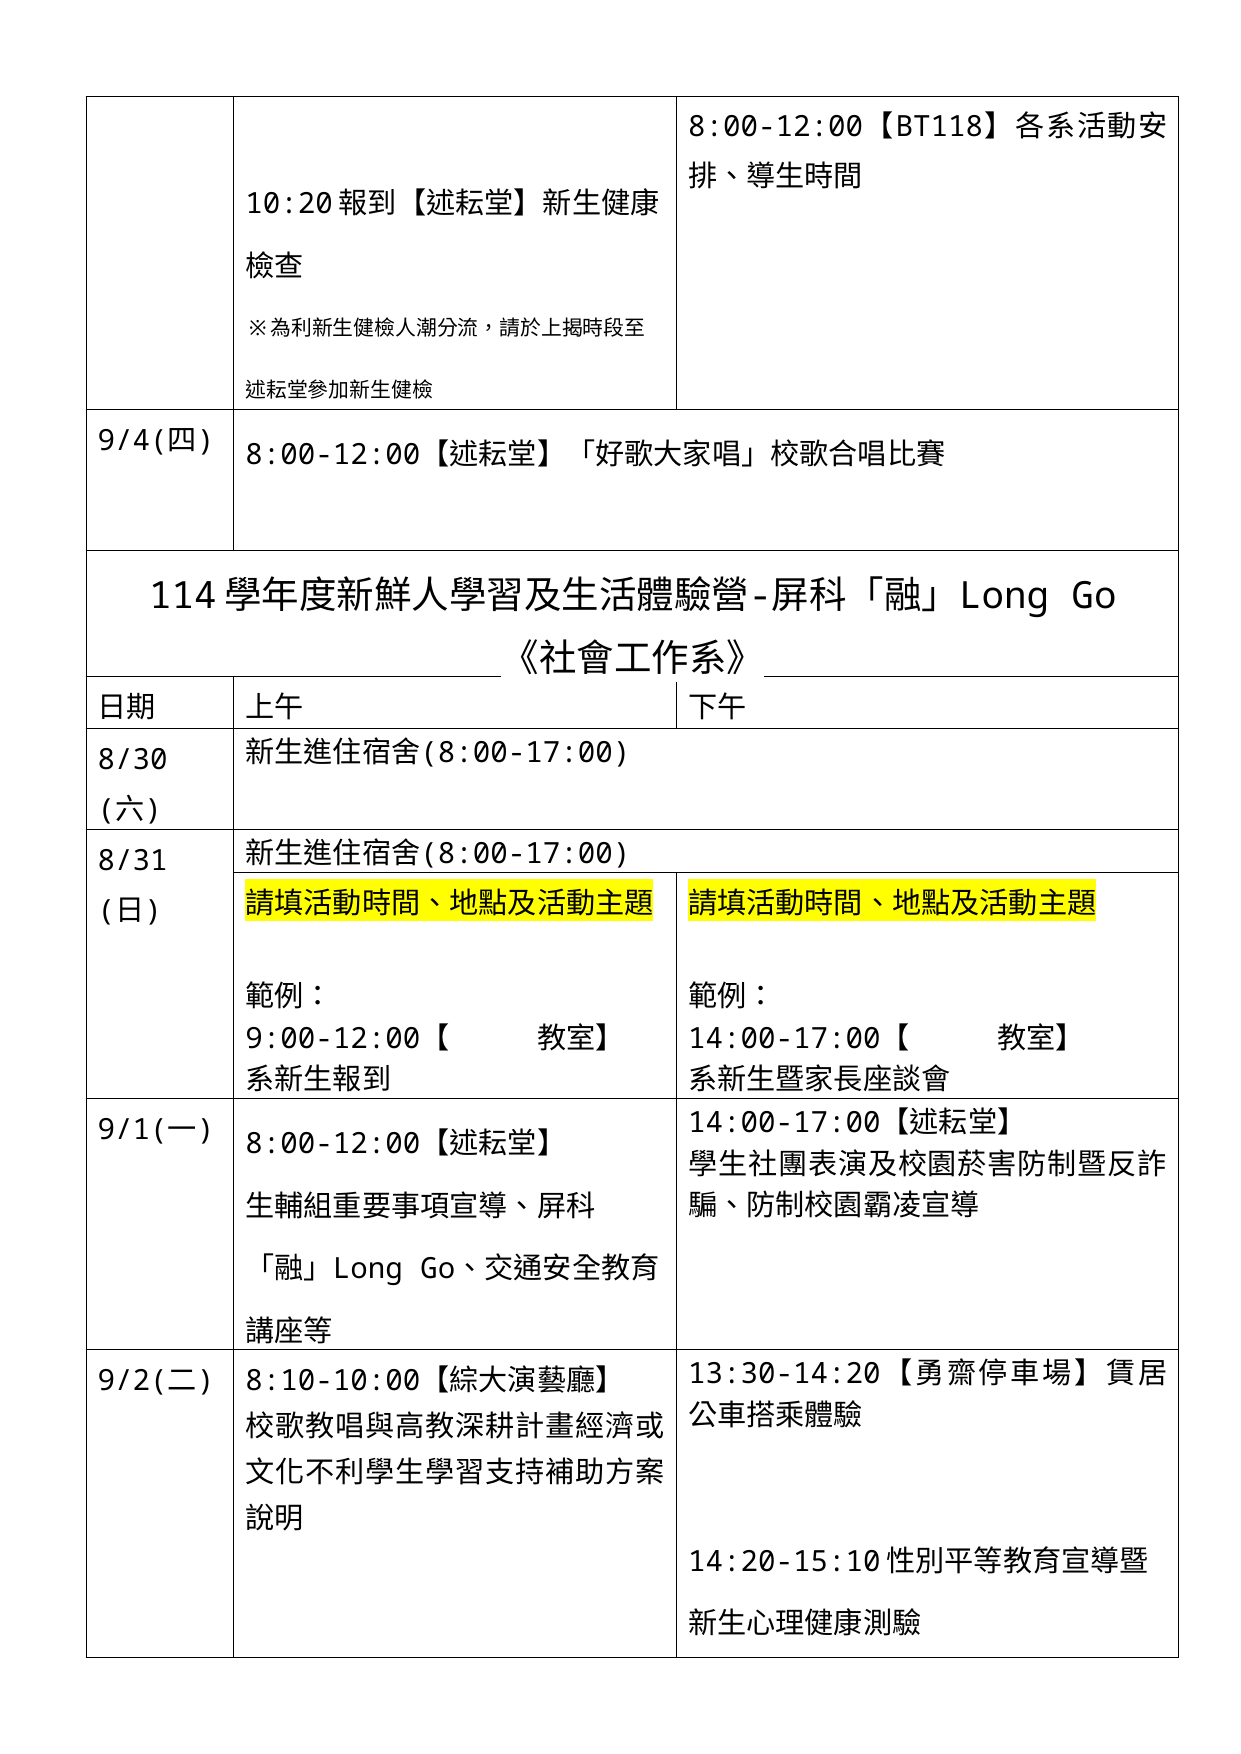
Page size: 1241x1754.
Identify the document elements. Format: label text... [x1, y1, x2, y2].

table_cell 請填活動時間、地點及活動主題 範例： 9:00-12:00【 教室】 系新生報到 [234, 873, 676, 1098]
table_cell 8/31(日) [87, 830, 233, 1098]
table_cell 9/4(四) [87, 410, 233, 550]
table_cell 下午 [677, 677, 1178, 728]
table_cell 8:00-12:00【述耘堂】 生輔組重要事項宣導、屏科「融」Long Go、交通安全教育講座等 [234, 1099, 676, 1349]
table_cell 14:00-17:00【述耘堂】 學生社團表演及校園菸害防制暨反詐騙、防制校園霸凌宣導 [677, 1099, 1178, 1349]
table_cell 9/1(一) [87, 1099, 233, 1349]
table_cell 9/2(二) [87, 1350, 233, 1657]
table_cell 13:30-14:20【勇齋停車場】賃居公車搭乘體驗 14:20-15:10性別平等教育宣導暨新生心理健康測驗 [677, 1350, 1178, 1657]
table_cell 日期 [87, 677, 233, 728]
table_cell 新生進住宿舍(8:00-17:00) [234, 729, 1178, 829]
table_cell 8/30(六) [87, 729, 233, 829]
table_cell 8:00-12:00【述耘堂】「好歌大家唱」校歌合唱比賽 [234, 410, 1178, 550]
table_cell 8:10-10:00【綜大演藝廳】 校歌教唱與高教深耕計畫經濟或文化不利學生學習支持補助方案說明 [234, 1350, 676, 1657]
table_cell 請填活動時間、地點及活動主題 範例： 14:00-17:00【 教室】 系新生暨家長座談會 [677, 873, 1178, 1098]
table_cell 10:20報到【述耘堂】新生健康檢查 ※為利新生健檢人潮分流，請於上揭時段至述耘堂參加新生健檢 [234, 97, 676, 409]
table_cell 新生進住宿舍(8:00-17:00) [234, 830, 1178, 872]
table_cell 114學年度新鮮人學習及生活體驗營-屏科「融」Long Go 《社會工作系》 [87, 551, 1178, 676]
table_cell [87, 97, 233, 409]
table_cell 上午 [234, 677, 676, 728]
table_cell 8:00-12:00【BT118】各系活動安排、導生時間 [677, 97, 1178, 409]
